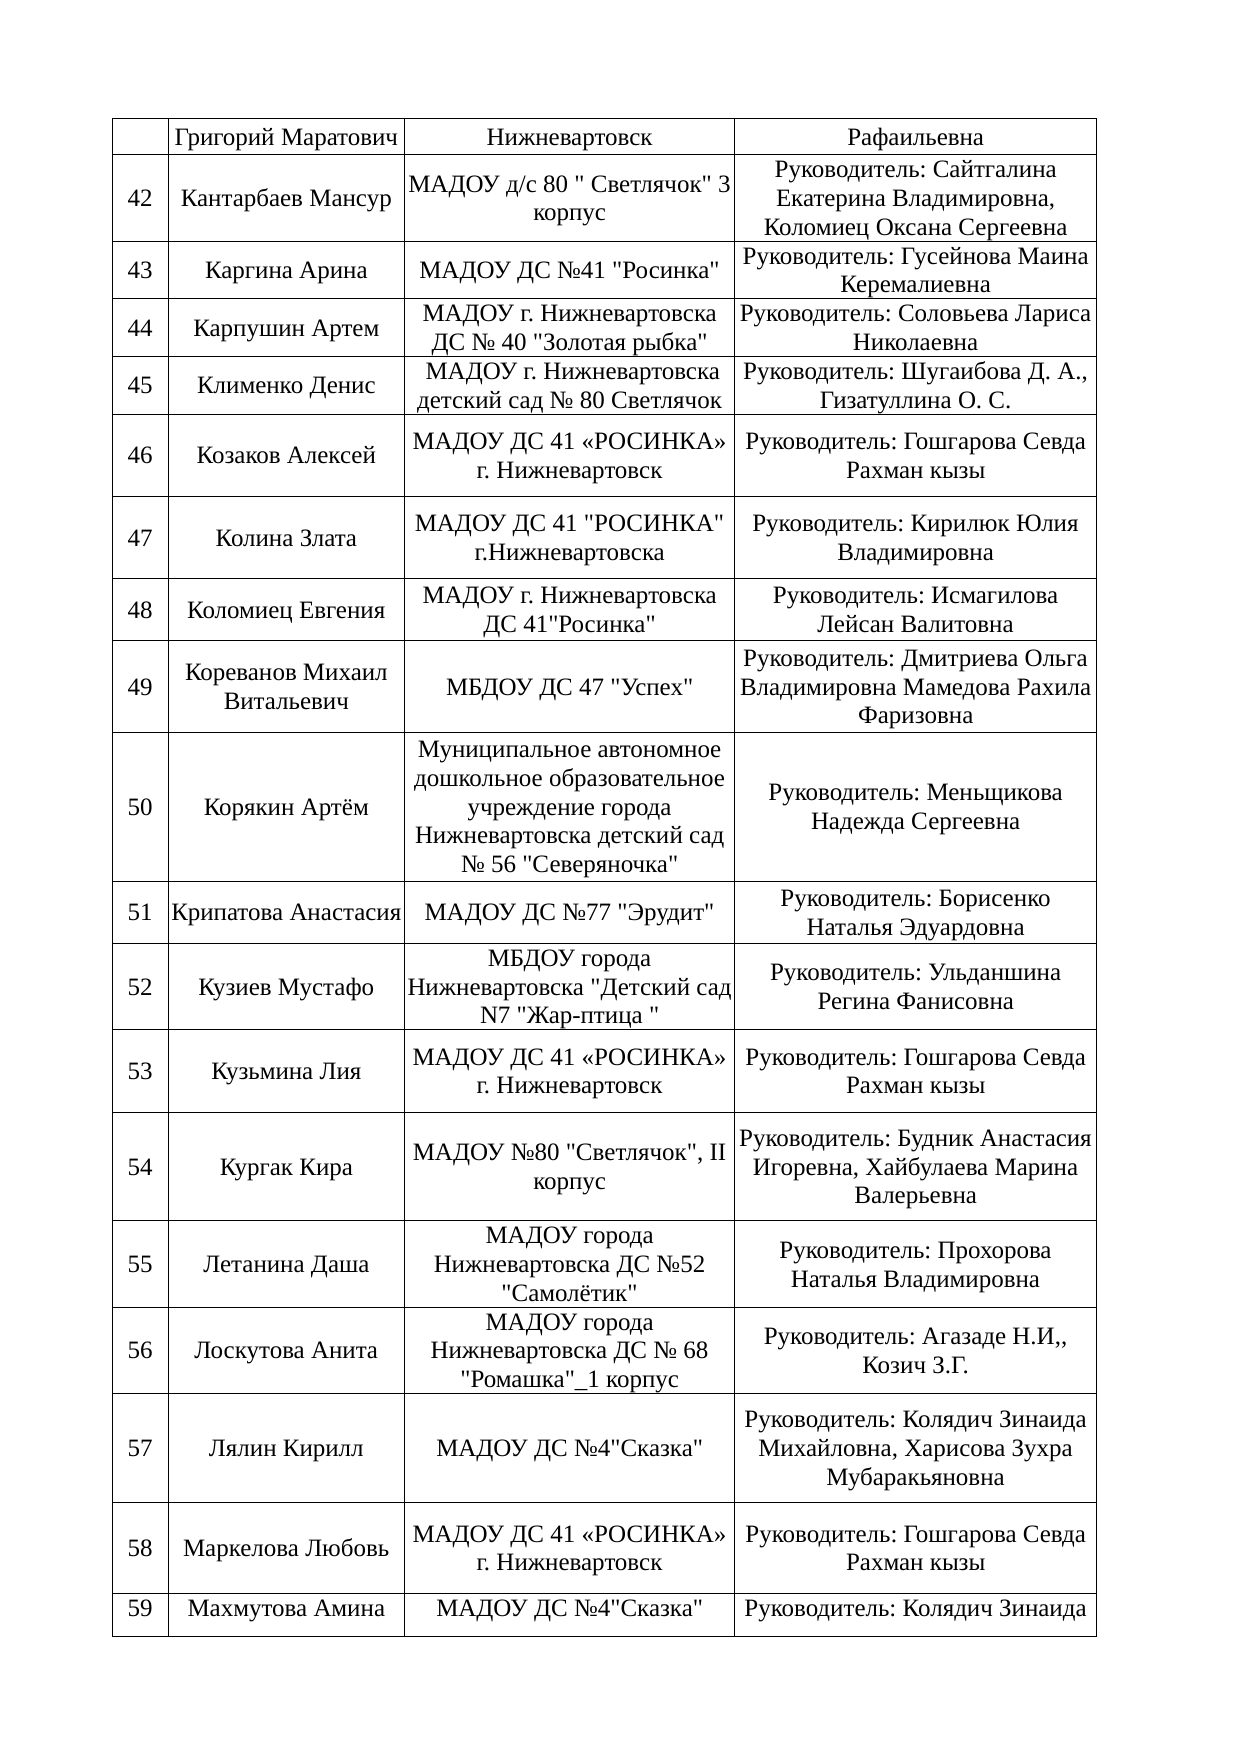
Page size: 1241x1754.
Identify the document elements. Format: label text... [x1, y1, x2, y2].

table_cell Кузиев Мустафо [169, 944, 404, 1029]
table_cell Руководитель: Борисенко Наталья Эдуардовна [735, 882, 1096, 943]
table_cell Руководитель: Шугаибова Д. А., Гизатуллина О. С. [735, 357, 1096, 413]
table_cell Кореванов Михаил Витальевич [169, 641, 404, 732]
table_cell МАДОУ ДС №41 "Росинка" [405, 242, 734, 298]
table_cell Корякин Артём [169, 733, 404, 881]
table_cell 58 [113, 1503, 168, 1593]
table_cell МБДОУ города Нижневартовска "Детский сад N7 "Жар-птица " [405, 944, 734, 1029]
table_cell Летанина Даша [169, 1221, 404, 1307]
table_cell 59 [113, 1594, 168, 1636]
table_cell МАДОУ ДС 41 "РОСИНКА" г.Нижневартовска [405, 497, 734, 578]
table_cell Григорий Маратович [169, 119, 404, 154]
table_cell Кургак Кира [169, 1113, 404, 1220]
table_cell 50 [113, 733, 168, 881]
table_cell Руководитель: Ульданшина Регина Фанисовна [735, 944, 1096, 1029]
table_cell МАДОУ ДС №4"Сказка" [405, 1394, 734, 1502]
table_cell 52 [113, 944, 168, 1029]
table_cell МАДОУ ДС №77 "Эрудит" [405, 882, 734, 943]
table_cell Кантарбаев Мансур [169, 155, 404, 241]
table_cell Руководитель: Гошгарова Севда Рахман кызы [735, 1503, 1096, 1593]
table_cell Клименко Денис [169, 357, 404, 413]
table_cell МАДОУ ДС 41 «РОСИНКА» г. Нижневартовск [405, 1030, 734, 1112]
table_cell Руководитель: Гусейнова Маина Керемалиевна [735, 242, 1096, 298]
table_cell 55 [113, 1221, 168, 1307]
table_cell Руководитель: Дмитриева Ольга Владимировна Мамедова Рахила Фаризовна [735, 641, 1096, 732]
table_cell Лоскутова Анита [169, 1308, 404, 1393]
table_cell Карпушин Артем [169, 299, 404, 356]
table_cell МАДОУ ДС №4"Сказка" [405, 1594, 734, 1636]
table_cell [113, 119, 168, 154]
table_cell 53 [113, 1030, 168, 1112]
table_cell Кузьмина Лия [169, 1030, 404, 1112]
table_cell 47 [113, 497, 168, 578]
table_cell 48 [113, 579, 168, 640]
table_cell Руководитель: Соловьева Лариса Николаевна [735, 299, 1096, 356]
table_cell Рафаильевна [735, 119, 1096, 154]
table_cell Козаков Алексей [169, 415, 404, 496]
table_cell Руководитель: Агазаде Н.И,, Козич З.Г. [735, 1308, 1096, 1393]
table_cell 54 [113, 1113, 168, 1220]
table_cell 45 [113, 357, 168, 413]
table_cell 49 [113, 641, 168, 732]
table_cell МАДОУ города Нижневартовска ДС №52 "Самолётик" [405, 1221, 734, 1307]
table_cell Руководитель: Гошгарова Севда Рахман кызы [735, 415, 1096, 496]
table_cell МАДОУ города Нижневартовска ДС № 68 "Ромашка"_1 корпус [405, 1308, 734, 1393]
table_cell 51 [113, 882, 168, 943]
table_cell Лялин Кирилл [169, 1394, 404, 1502]
table_cell Крипатова Анастасия [169, 882, 404, 943]
table_cell 46 [113, 415, 168, 496]
table_cell Руководитель: Колядич Зинаида Михайловна, Харисова Зухра Мубаракьяновна [735, 1394, 1096, 1502]
table_cell Руководитель: Кирилюк Юлия Владимировна [735, 497, 1096, 578]
table_cell Руководитель: Исмагилова Лейсан Валитовна [735, 579, 1096, 640]
table_cell Руководитель: Меньщикова Надежда Сергеевна [735, 733, 1096, 881]
table_cell МАДОУ г. Нижневартовска ДС 41"Росинка" [405, 579, 734, 640]
table_cell 56 [113, 1308, 168, 1393]
table_cell МАДОУ ДС 41 «РОСИНКА» г. Нижневартовск [405, 1503, 734, 1593]
table_cell 42 [113, 155, 168, 241]
table_cell Нижневартовск [405, 119, 734, 154]
table_cell МАДОУ г. Нижневартовска ДС № 40 "Золотая рыбка" [405, 299, 734, 356]
table_cell МАДОУ №80 "Светлячок", II корпус [405, 1113, 734, 1220]
table_cell Руководитель: Сайтгалина Екатерина Владимировна, Коломиец Оксана Сергеевна [735, 155, 1096, 241]
table_cell Колина Злата [169, 497, 404, 578]
table_cell Муниципальное автономное дошкольное образовательное учреждение города Нижневартовска детский сад № 56 "Северяночка" [405, 733, 734, 881]
table_cell Руководитель: Прохорова Наталья Владимировна [735, 1221, 1096, 1307]
table_cell Коломиец Евгения [169, 579, 404, 640]
table_cell МАДОУ ДС 41 «РОСИНКА» г. Нижневартовск [405, 415, 734, 496]
table_cell Руководитель: Будник Анастасия Игоревна, Хайбулаева Марина Валерьевна [735, 1113, 1096, 1220]
table_cell Руководитель: Колядич Зинаида [735, 1594, 1096, 1636]
table_cell МАДОУ г. Нижневартовска детский сад № 80 Светлячок [405, 357, 734, 413]
table_cell Маркелова Любовь [169, 1503, 404, 1593]
table_cell Каргина Арина [169, 242, 404, 298]
table_cell Махмутова Амина [169, 1594, 404, 1636]
table_cell МАДОУ д/с 80 " Светлячок" 3 корпус [405, 155, 734, 241]
table_cell 44 [113, 299, 168, 356]
table_cell Руководитель: Гошгарова Севда Рахман кызы [735, 1030, 1096, 1112]
table_cell МБДОУ ДС 47 "Успех" [405, 641, 734, 732]
table_cell 57 [113, 1394, 168, 1502]
table_cell 43 [113, 242, 168, 298]
